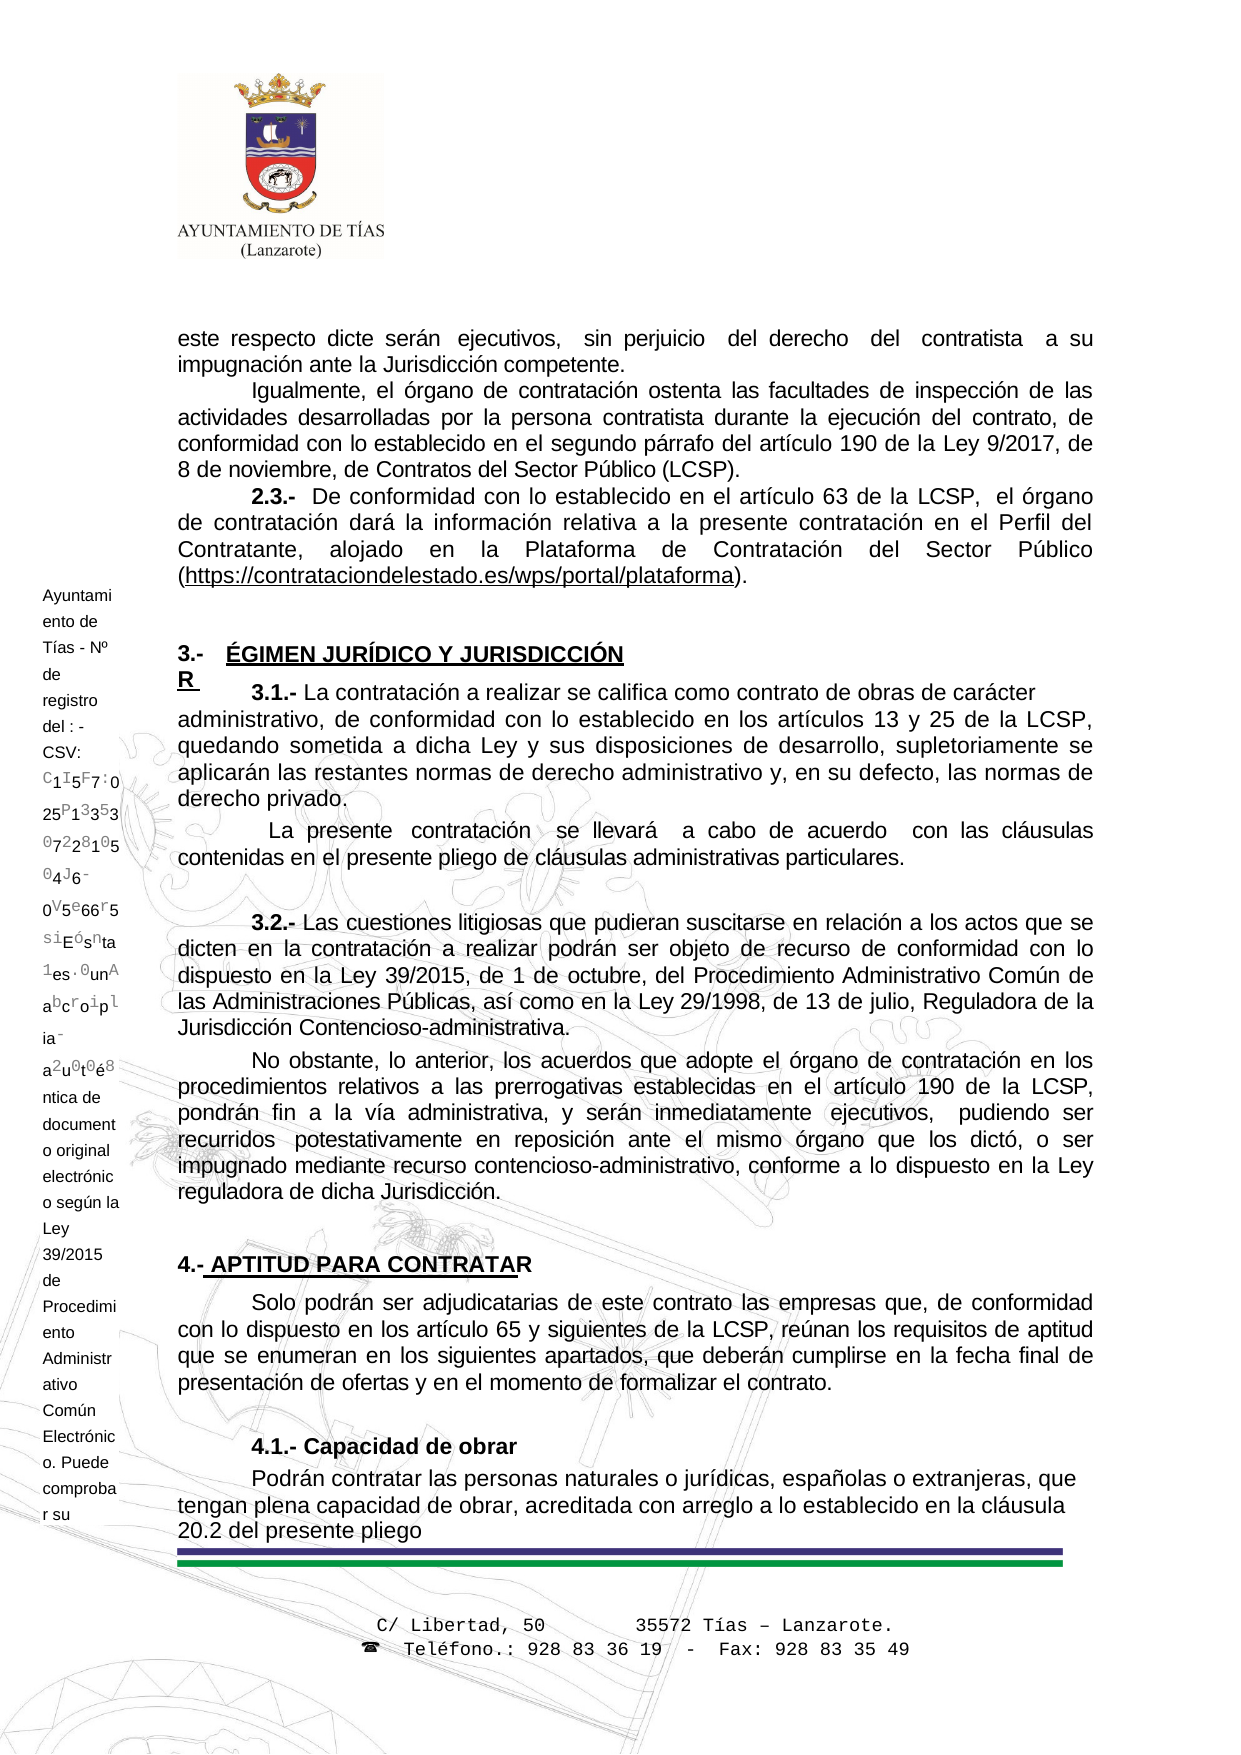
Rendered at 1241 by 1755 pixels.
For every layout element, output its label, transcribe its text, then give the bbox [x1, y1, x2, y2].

text Solo podrán ser adjudicatarias de este contrato las empresas que, de conformidad con lo dispuesto en los artículo 65 y siguientes de la LCSP, reúnan los requisitos de aptitud que se enumeran en los siguientes apartados, que deberán cumplirse en la fecha final de presentación de ofertas y en el momento de formalizar el contrato. [995, 1289, 1094, 1395]
text este respecto dicte serán ejecutivos, sin perjuicio del derecho del contratista a su impugnación ante la Jurisdicción competente. [177, 324, 1094, 377]
text No obstante, lo anterior, los acuerdos que adopte el órgano de contratación en los procedimientos relativos a las prerrogativas establecidas en el artículo 190 de la LCSP, pondrán fin a la vía administrativa, y serán inmediatamente ejecutivos, pudiendo ser recurridos potestativamente en reposición ante el mismo órgano que los dictó, o ser impugnado mediante recurso contencioso-administrativo, conforme a lo dispuesto en la Ley reguladora de dicha Jurisdicción. [995, 1047, 1094, 1205]
text  Teléfono.: 928 83 36 19 - Fax: 928 83 35 49 [995, 1637, 1112, 1661]
text La presente contratación se llevará a cabo de acuerdo con las cláusulas contenidas en el presente pliego de cláusulas administrativas particulares. [995, 817, 1094, 870]
text ÉGIMEN JURÍDICO Y JURISDICCIÓN [226, 641, 1182, 667]
subtitle 3.- R [177, 639, 214, 692]
text Igualmente, el órgano de contratación ostenta las facultades de inspección de las actividades desarrolladas por la persona contratista durante la ejecución del contrato, de conformidad con lo establecido en el segundo párrafo del artículo 190 de la Ley 9/2017, de 8 de noviembre, de Contratos del Sector Público (LCSP). [177, 377, 1094, 483]
text administrativo, de conformidad con lo establecido en los artículos 13 y 25 de la LCSP, quedando sometida a dicha Ley y sus disposiciones de desarrollo, supletoriamente se aplicarán las restantes normas de derecho administrativo y, en su defecto, las normas de derecho privado. [177, 706, 1094, 811]
text 20.2 del presente pliego [995, 1518, 1182, 1544]
text 3.2.- Las cuestiones litigiosas que pudieran suscitarse en relación a los actos que se dicten en la contratación a realizar podrán ser objeto de recurso de conformidad con lo dispuesto en la Ley 39/2015, de 1 de octubre, del Procedimiento Administrativo Común de las Administraciones Públicas, así como en la Ley 29/1998, de 13 de julio, Reguladora de la Jurisdicción Contencioso-administrativa. [995, 909, 1094, 1041]
text 2.3.- De conformidad con lo establecido en el artículo 63 de la LCSP, el órgano de contratación dará la información relativa a la presente contratación en el Perfil del Contratante, alojado en la Plataforma de Contratación del Sector Público (https://contrataciondelestado.es/wps/portal/plataforma). [177, 483, 1093, 588]
text Ayuntamiento de Tías - Nº de registro del : - CSV: C1I5F7:025P133530722810504J6-0V5e66r5siEósnta 1es.0unAabcroiplia-a2u0t0é8ntica de documento original electrónico según la Ley 39/2015 de Procedimiento Administrativo Común Electrónico. Puede comprobar su autenticidad en: [42, 586, 119, 1525]
subtitle 4.- APTITUD PARA CONTRATAR [995, 1251, 1182, 1278]
text 3.1.- La contratación a realizar se califica como contrato de obras de carácter [251, 679, 1182, 706]
text C/ Libertad, 50 35572 Tías – Lanzarote. [995, 1616, 1112, 1637]
text Podrán contratar las personas naturales o jurídicas, españolas o extranjeras, que tengan plena capacidad de obrar, acreditada con arreglo a lo establecido en la cláusula [995, 1465, 1094, 1518]
subtitle 4.1.- Capacidad de obrar [995, 1433, 1182, 1459]
